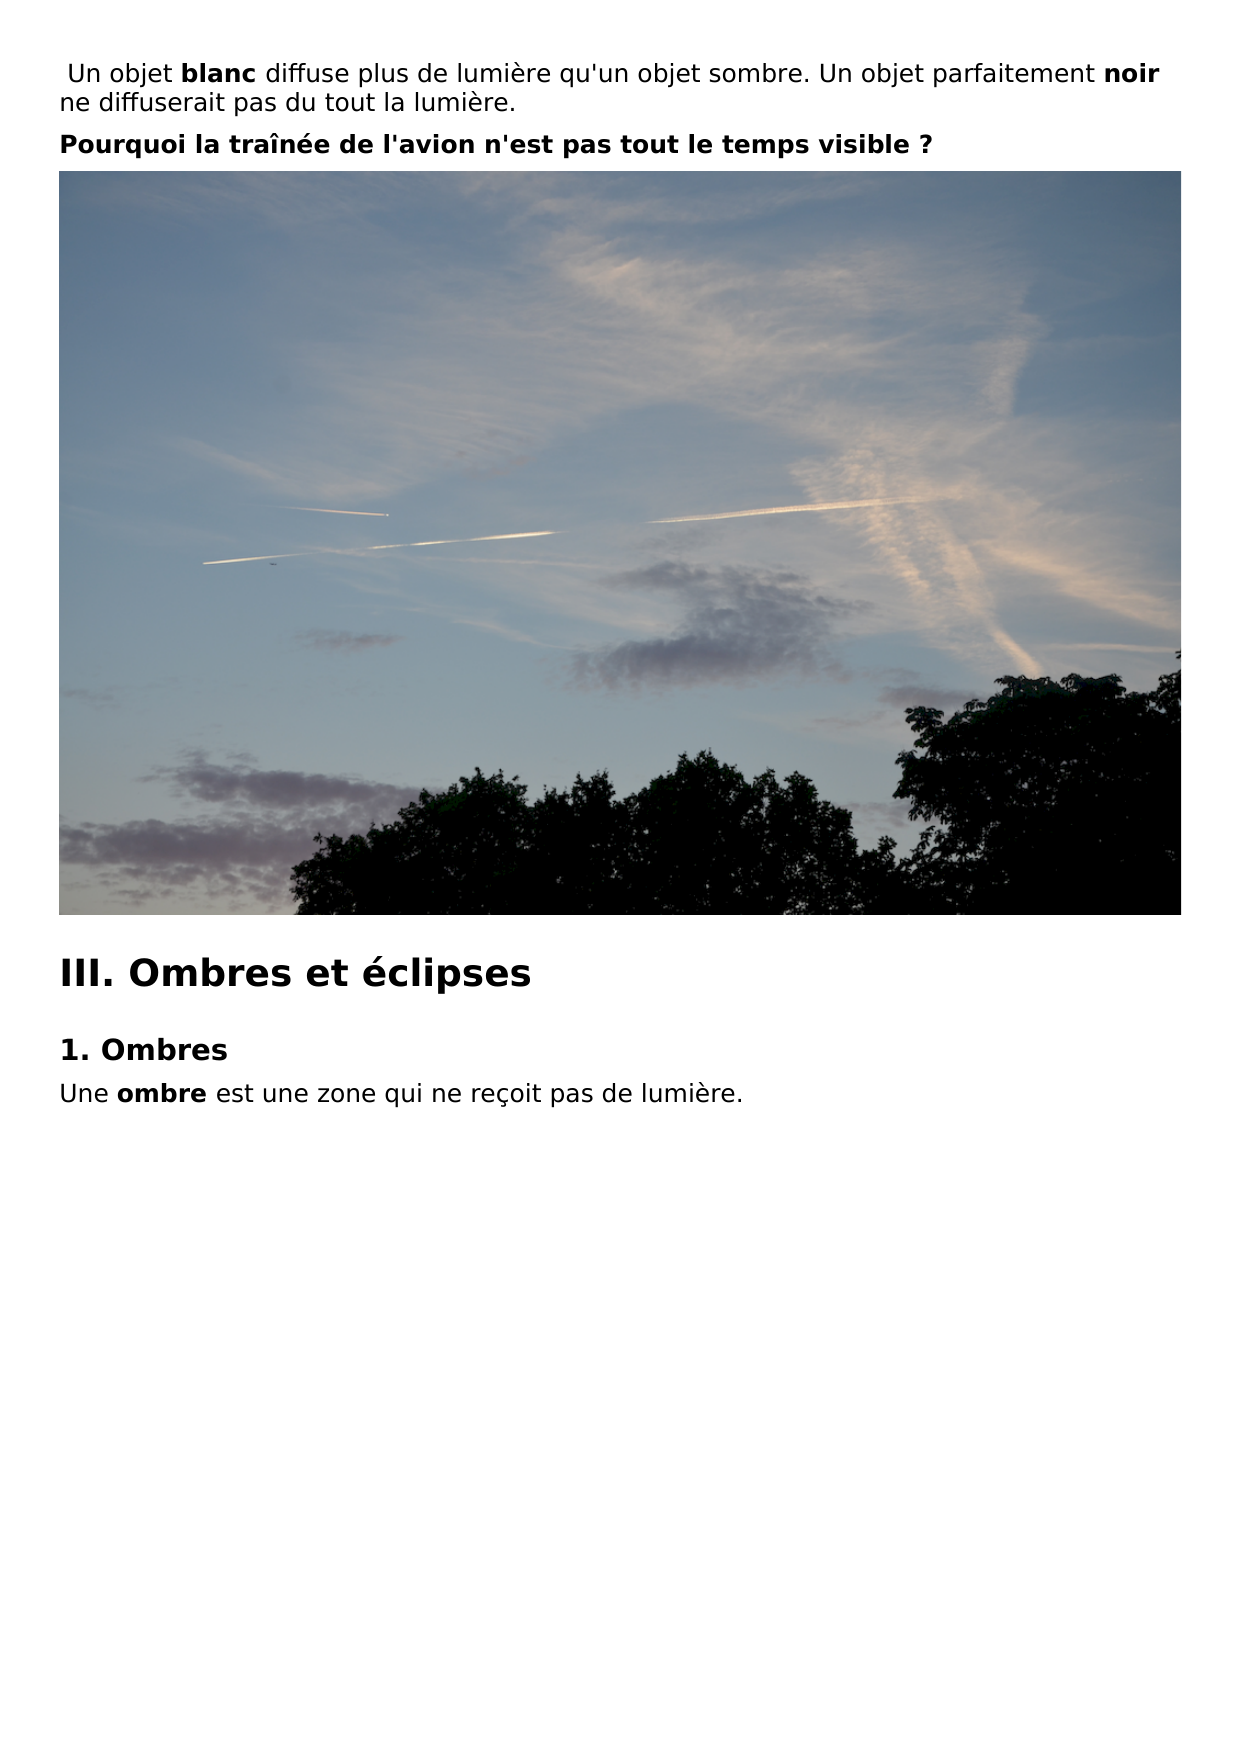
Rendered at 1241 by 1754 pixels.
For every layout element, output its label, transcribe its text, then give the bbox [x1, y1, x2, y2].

picture [59, 171, 1182, 915]
subtitle 1. Ombres [59, 1033, 1181, 1067]
text Une ombre est une zone qui ne reçoit pas de lumière. [59, 1079, 1181, 1109]
text Pourquoi la traînée de l'avion n'est pas tout le temps visible ? [59, 130, 1181, 159]
subtitle III. Ombres et éclipses [59, 952, 1181, 996]
text Un objet blanc diffuse plus de lumière qu'un objet sombre. Un objet parfaitement noir ne diffuserait pas du tout la lumière. [59, 59, 1181, 117]
